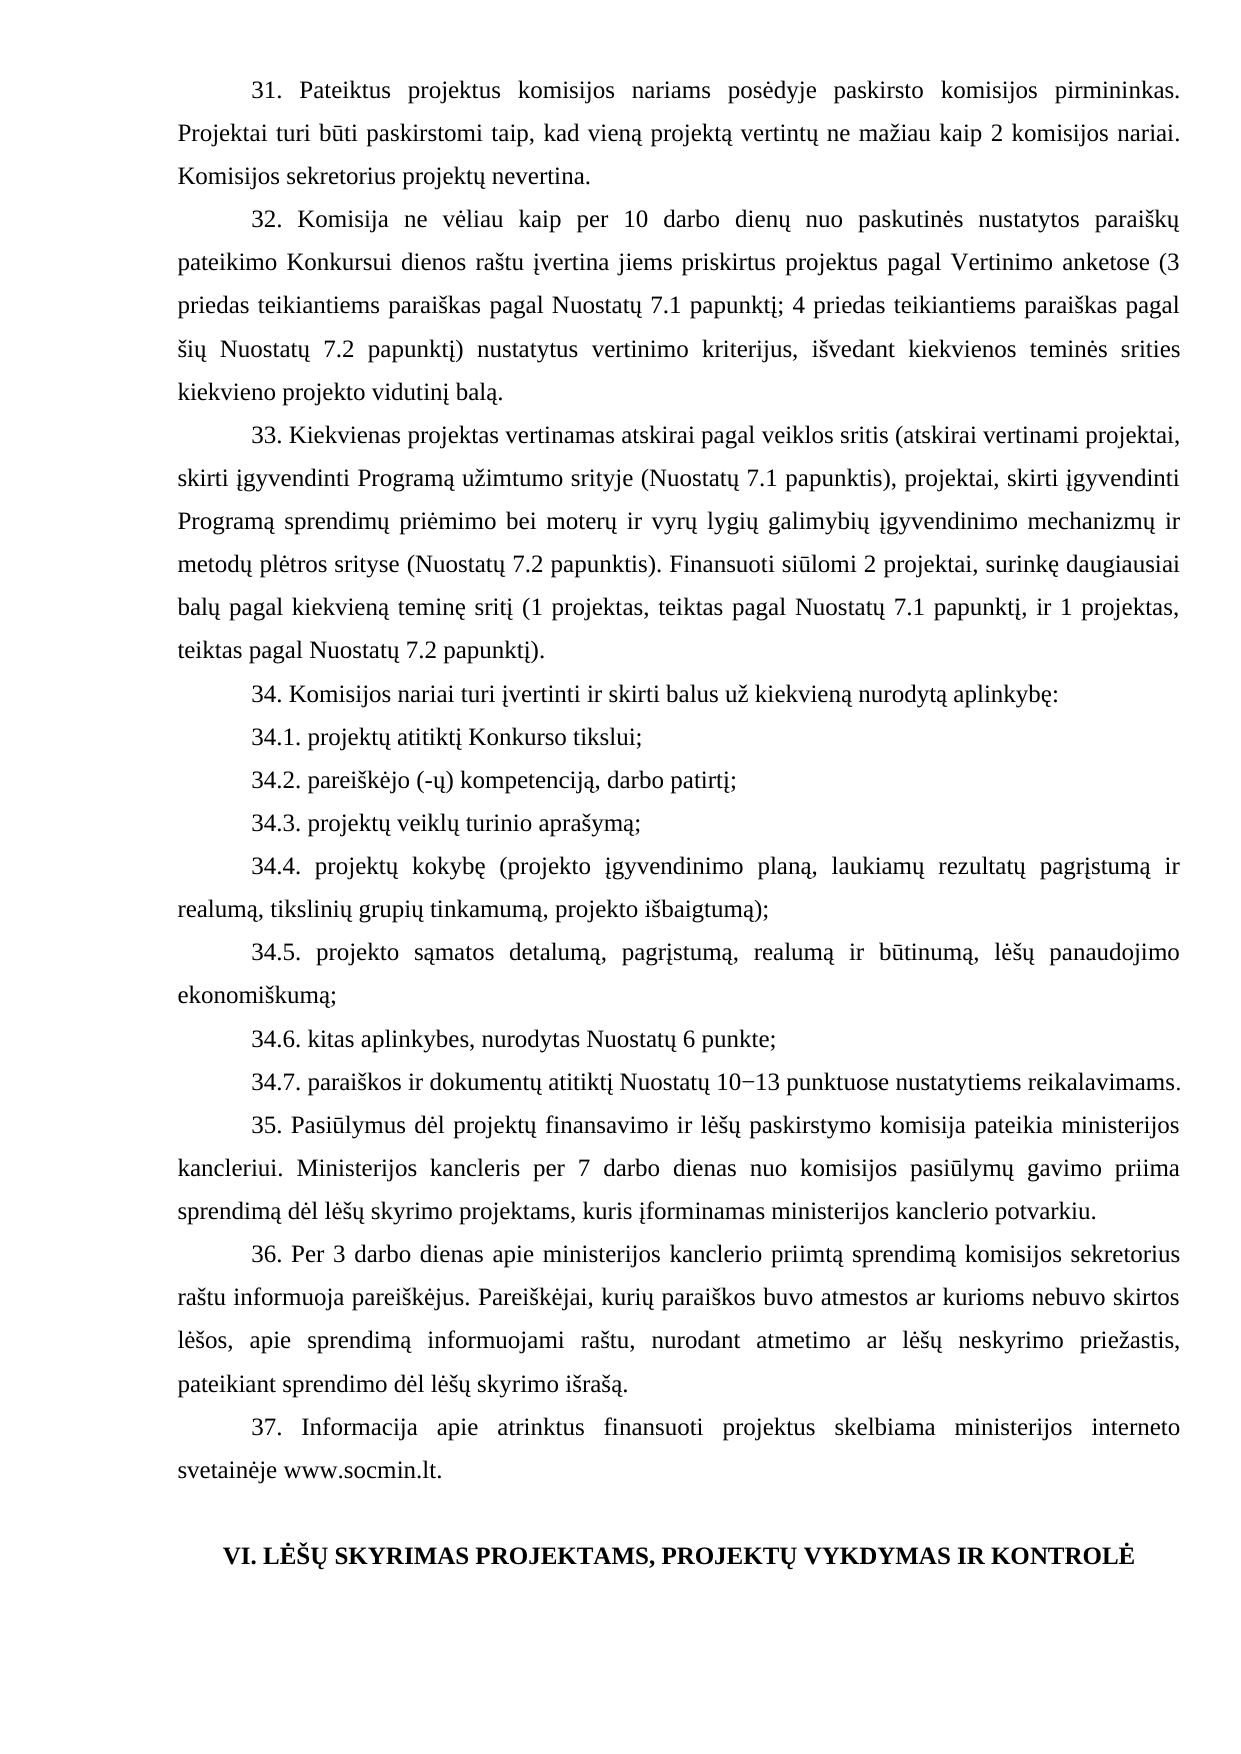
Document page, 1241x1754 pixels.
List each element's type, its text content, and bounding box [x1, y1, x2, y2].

text 31. Pateiktus projektus komisijos nariams posėdyje paskirsto komisijos pirmininkas. Projektai turi būti paskirstomi taip, kad vieną projektą vertintų ne mažiau kaip 2 komisijos nariai. Komisijos sekretorius projektų nevertina. [177, 75, 1181, 190]
text 33. Kiekvienas projektas vertinamas atskirai pagal veiklos sritis (atskirai vertinami projektai, skirti įgyvendinti Programą užimtumo srityje (Nuostatų 7.1 papunktis), projektai, skirti įgyvendinti Programą sprendimų priėmimo bei moterų ir vyrų lygių galimybių įgyvendinimo mechanizmų ir metodų plėtros srityse (Nuostatų 7.2 papunktis). Finansuoti siūlomi 2 projektai, surinkę daugiausiai balų pagal kiekvieną teminę sritį (1 projektas, teiktas pagal Nuostatų 7.1 papunktį, ir 1 projektas, teiktas pagal Nuostatų 7.2 papunktį). [177, 420, 1181, 664]
text 36. Per 3 darbo dienas apie ministerijos kanclerio priimtą sprendimą komisijos sekretorius raštu informuoja pareiškėjus. Pareiškėjai, kurių paraiškos buvo atmestos ar kurioms nebuvo skirtos lėšos, apie sprendimą informuojami raštu, nurodant atmetimo ar lėšų neskyrimo priežastis, pateikiant sprendimo dėl lėšų skyrimo išrašą. [177, 1239, 1181, 1397]
text 37. Informacija apie atrinktus finansuoti projektus skelbiama ministerijos interneto svetainėje www.socmin.lt. [177, 1412, 1181, 1484]
text 34.5. projekto sąmatos detalumą, pagrįstumą, realumą ir būtinumą, lėšų panaudojimo ekonomiškumą; [177, 937, 1181, 1009]
text VI. LĖŠŲ SKYRIMAS PROJEKTAMS, PROJEKTŲ VYKDYMAS IR KONTROLĖ [177, 1541, 1181, 1570]
text 34.4. projektų kokybę (projekto įgyvendinimo planą, laukiamų rezultatų pagrįstumą ir realumą, tikslinių grupių tinkamumą, projekto išbaigtumą); [177, 851, 1181, 923]
text 32. Komisija ne vėliau kaip per 10 darbo dienų nuo paskutinės nustatytos paraiškų pateikimo Konkursui dienos raštu įvertina jiems priskirtus projektus pagal Vertinimo anketose (3 priedas teikiantiems paraiškas pagal Nuostatų 7.1 papunktį; 4 priedas teikiantiems paraiškas pagal šių Nuostatų 7.2 papunktį) nustatytus vertinimo kriterijus, išvedant kiekvienos teminės srities kiekvieno projekto vidutinį balą. [177, 204, 1181, 406]
text 34.2. pareiškėjo (-ų) kompetenciją, darbo patirtį; [177, 765, 1181, 794]
text 34.3. projektų veiklų turinio aprašymą; [177, 808, 1181, 837]
text 34. Komisijos nariai turi įvertinti ir skirti balus už kiekvieną nurodytą aplinkybę: [177, 679, 1181, 707]
text 34.1. projektų atitiktį Konkurso tikslui; [177, 722, 1181, 751]
text 35. Pasiūlymus dėl projektų finansavimo ir lėšų paskirstymo komisija pateikia ministerijos kancleriui. Ministerijos kancleris per 7 darbo dienas nuo komisijos pasiūlymų gavimo priima sprendimą dėl lėšų skyrimo projektams, kuris įforminamas ministerijos kanclerio potvarkiu. [177, 1110, 1181, 1225]
text 34.7. paraiškos ir dokumentų atitiktį Nuostatų 10−13 punktuose nustatytiems reikalavimams. [177, 1067, 1181, 1096]
text 34.6. kitas aplinkybes, nurodytas Nuostatų 6 punkte; [177, 1024, 1181, 1052]
